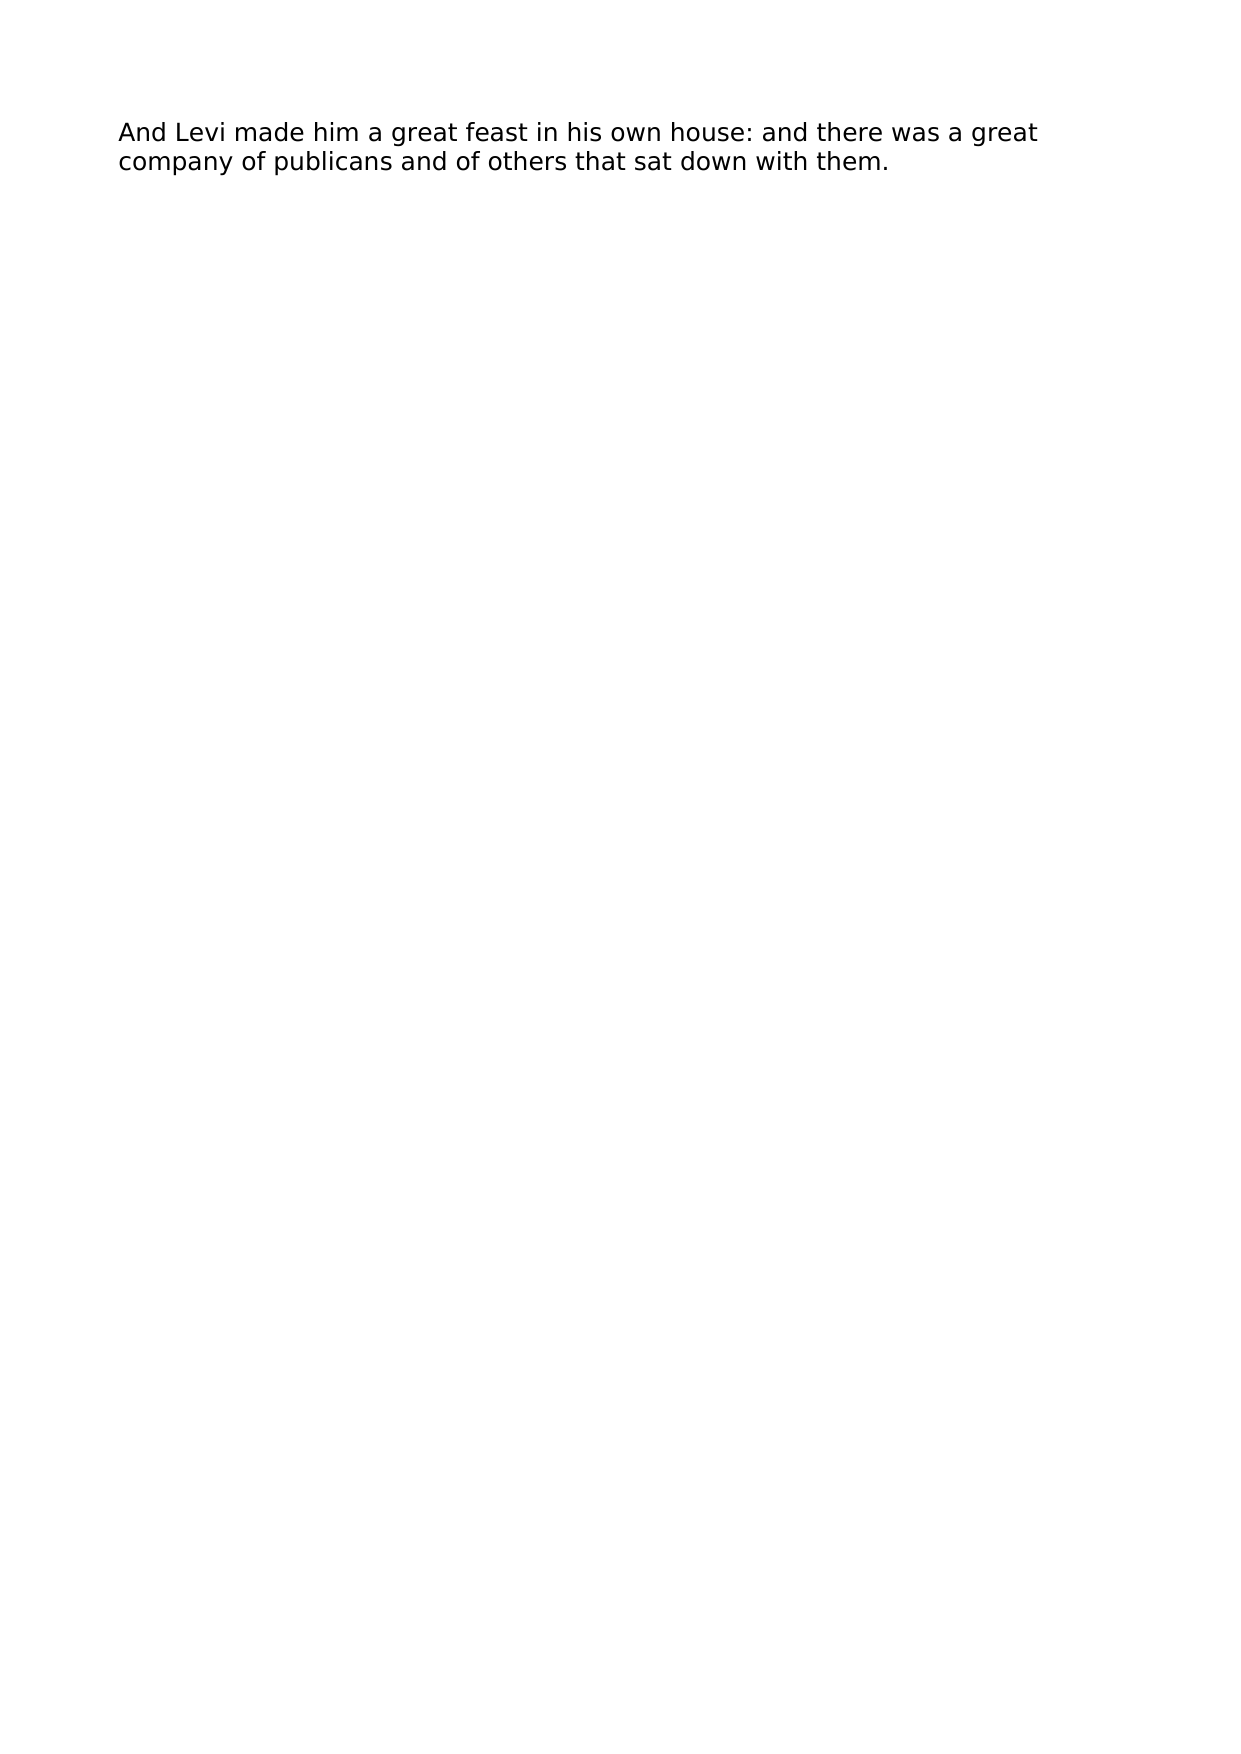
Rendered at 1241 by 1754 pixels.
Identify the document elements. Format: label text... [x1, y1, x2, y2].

text And Levi made him a great feast in his own house: and there was a great company of publicans and of others that sat down with them. [118, 118, 1122, 176]
